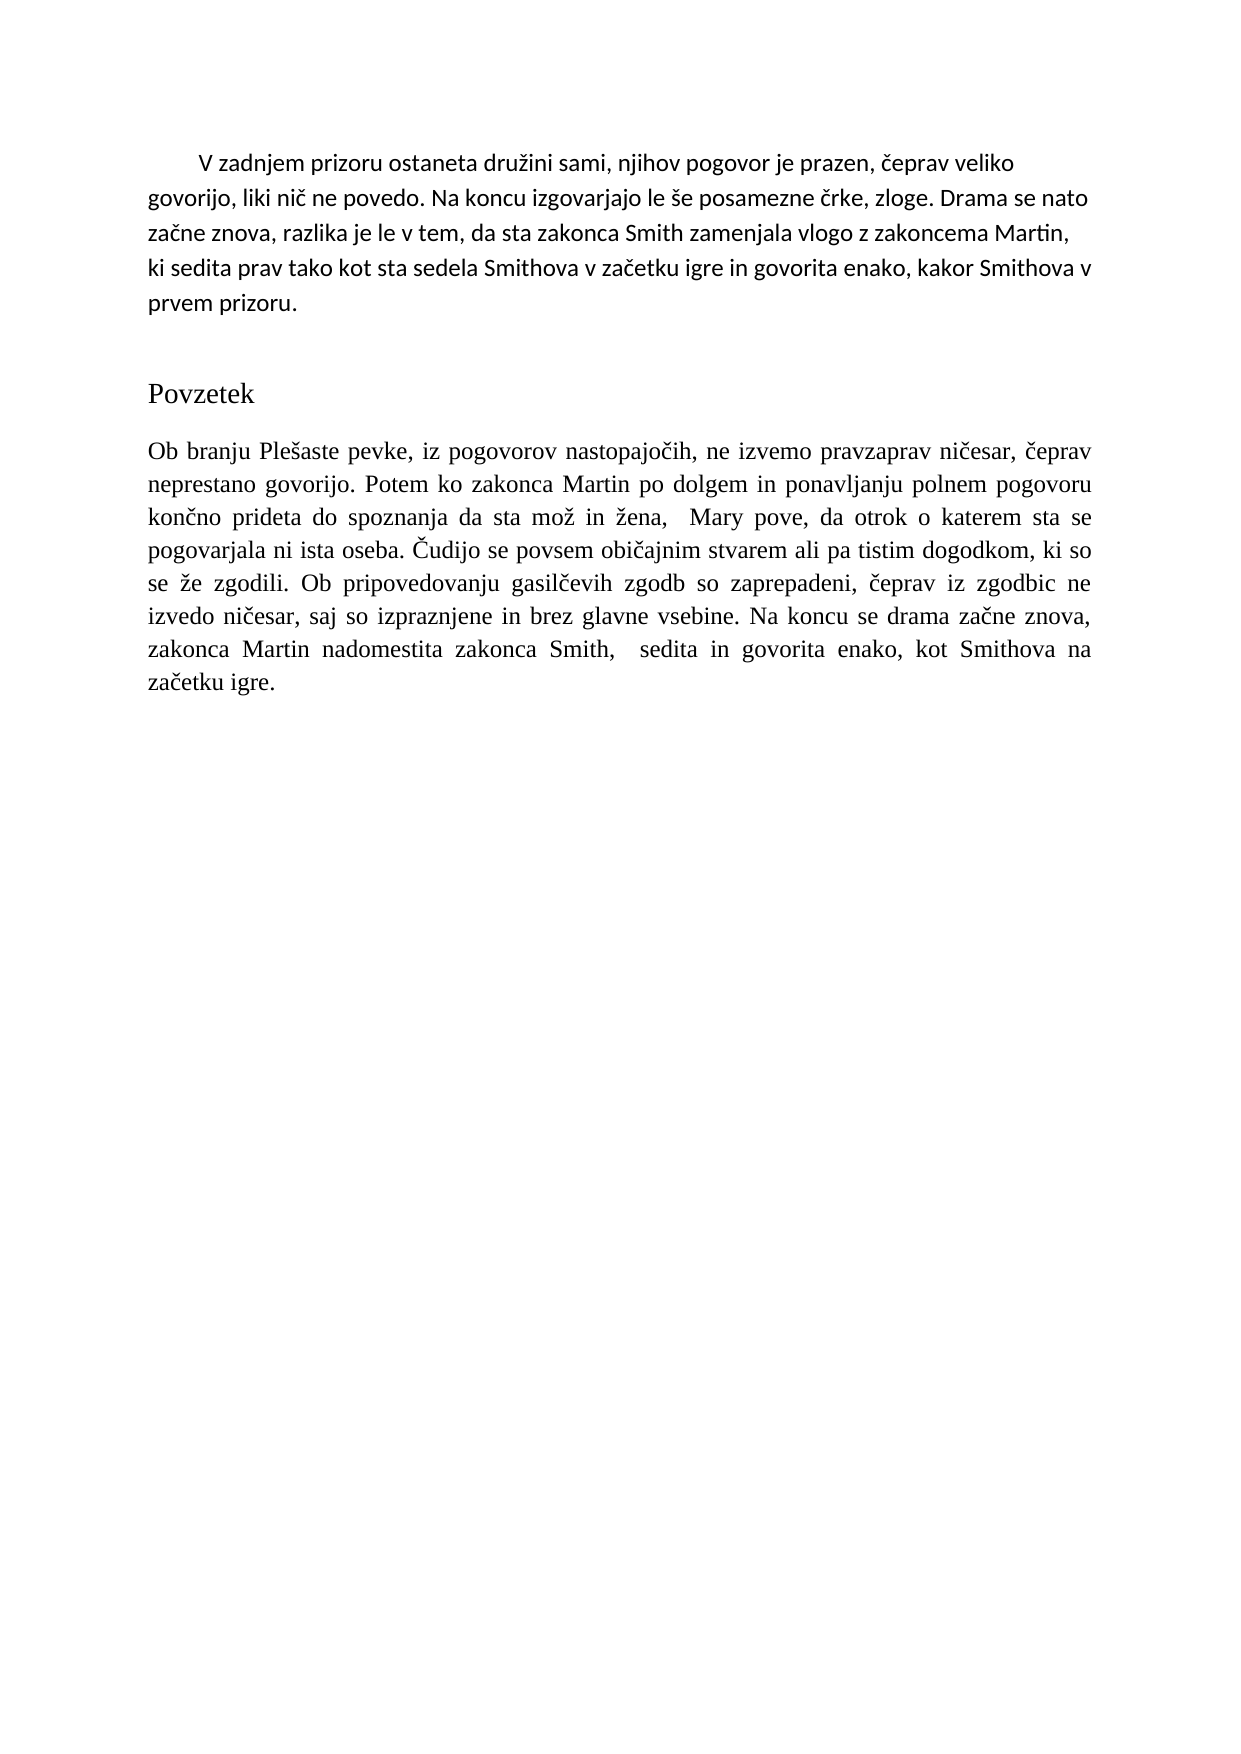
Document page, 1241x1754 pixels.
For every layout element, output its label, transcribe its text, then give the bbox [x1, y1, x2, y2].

text V zadnjem prizoru ostaneta družini sami, njihov pogovor je prazen, čeprav veliko govorijo, liki nič ne povedo. Na koncu izgovarjajo le še posamezne črke, zloge. Drama se nato začne znova, razlika je le v tem, da sta zakonca Smith zamenjala vlogo z zakoncema Martin, ki sedita prav tako kot sta sedela Smithova v začetku igre in govorita enako, kakor Smithova v prvem prizoru. [148, 148, 1093, 318]
text Ob branju Plešaste pevke, iz pogovorov nastopajočih, ne izvemo pravzaprav ničesar, čeprav neprestano govorijo. Potem ko zakonca Martin po dolgem in ponavljanju polnem pogovoru končno prideta do spoznanja da sta mož in žena, Mary pove, da otrok o katerem sta se pogovarjala ni ista oseba. Čudijo se povsem običajnim stvarem ali pa tistim dogodkom, ki so se že zgodili. Ob pripovedovanju gasilčevih zgodb so zaprepadeni, čeprav iz zgodbic ne izvedo ničesar, saj so izpraznjene in brez glavne vsebine. Na koncu se drama začne znova, zakonca Martin nadomestita zakonca Smith, sedita in govorita enako, kot Smithova na začetku igre. [148, 436, 1093, 696]
text Povzetek [148, 376, 1093, 410]
